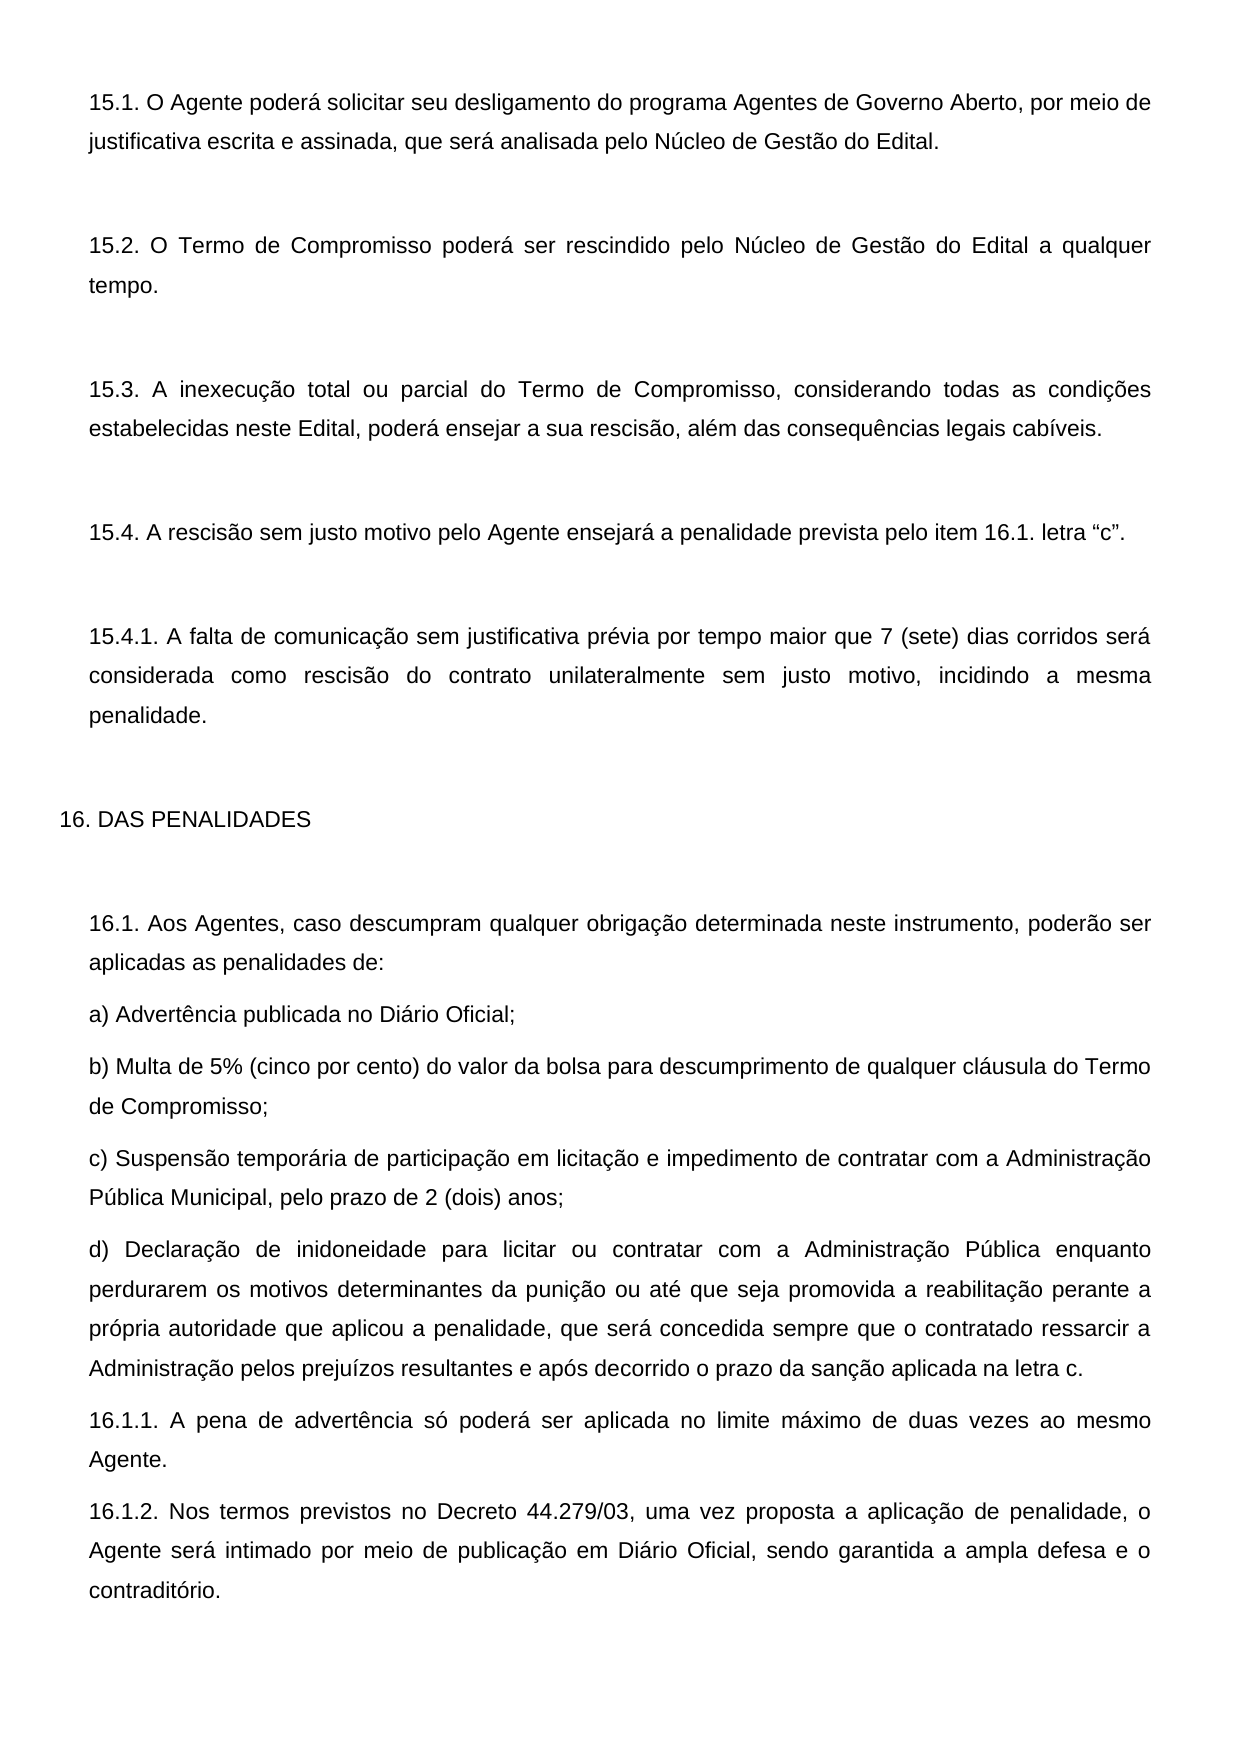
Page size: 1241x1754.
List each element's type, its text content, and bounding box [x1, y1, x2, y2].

text 15.4.1. A falta de comunicação sem justificativa prévia por tempo maior que 7 (sete) dias corridos será considerada como rescisão do contrato unilateralmente sem justo motivo, incidindo a mesma penalidade. [89, 623, 1152, 728]
text 16.1.1. A pena de advertência só poderá ser aplicada no limite máximo de duas vezes ao mesmo Agente. [89, 1407, 1152, 1472]
text c) Suspensão temporária de participação em licitação e impedimento de contratar com a Administração Pública Municipal, pelo prazo de 2 (dois) anos; [89, 1145, 1152, 1211]
text d) Declaração de inidoneidade para licitar ou contratar com a Administração Pública enquanto perdurarem os motivos determinantes da punição ou até que seja promovida a reabilitação perante a própria autoridade que aplicou a penalidade, que será concedida sempre que o contratado ressarcir a Administração pelos prejuízos resultantes e após decorrido o prazo da sanção aplicada na letra c. [89, 1236, 1152, 1381]
text 16.1. Aos Agentes, caso descumpram qualquer obrigação determinada neste instrumento, poderão ser aplicadas as penalidades de: [89, 910, 1152, 976]
text b) Multa de 5% (cinco por cento) do valor da bolsa para descumprimento de qualquer cláusula do Termo de Compromisso; [89, 1053, 1152, 1119]
text a) Advertência publicada no Diário Oficial; [89, 1001, 1152, 1028]
text 15.4. A rescisão sem justo motivo pelo Agente ensejará a penalidade prevista pelo item 16.1. letra “c”. [89, 519, 1152, 545]
text 15.2. O Termo de Compromisso poderá ser rescindido pelo Núcleo de Gestão do Edital a qualquer tempo. [89, 232, 1152, 298]
text 16.1.2. Nos termos previstos no Decreto 44.279/03, uma vez proposta a aplicação de penalidade, o Agente será intimado por meio de publicação em Diário Oficial, sendo garantida a ampla defesa e o contraditório. [89, 1498, 1152, 1603]
text 15.3. A inexecução total ou parcial do Termo de Compromisso, considerando todas as condições estabelecidas neste Edital, poderá ensejar a sua rescisão, além das consequências legais cabíveis. [89, 376, 1152, 441]
text 16. DAS PENALIDADES [59, 806, 1152, 832]
text 15.1. O Agente poderá solicitar seu desligamento do programa Agentes de Governo Aberto, por meio de justificativa escrita e assinada, que será analisada pelo Núcleo de Gestão do Edital. [89, 89, 1152, 154]
